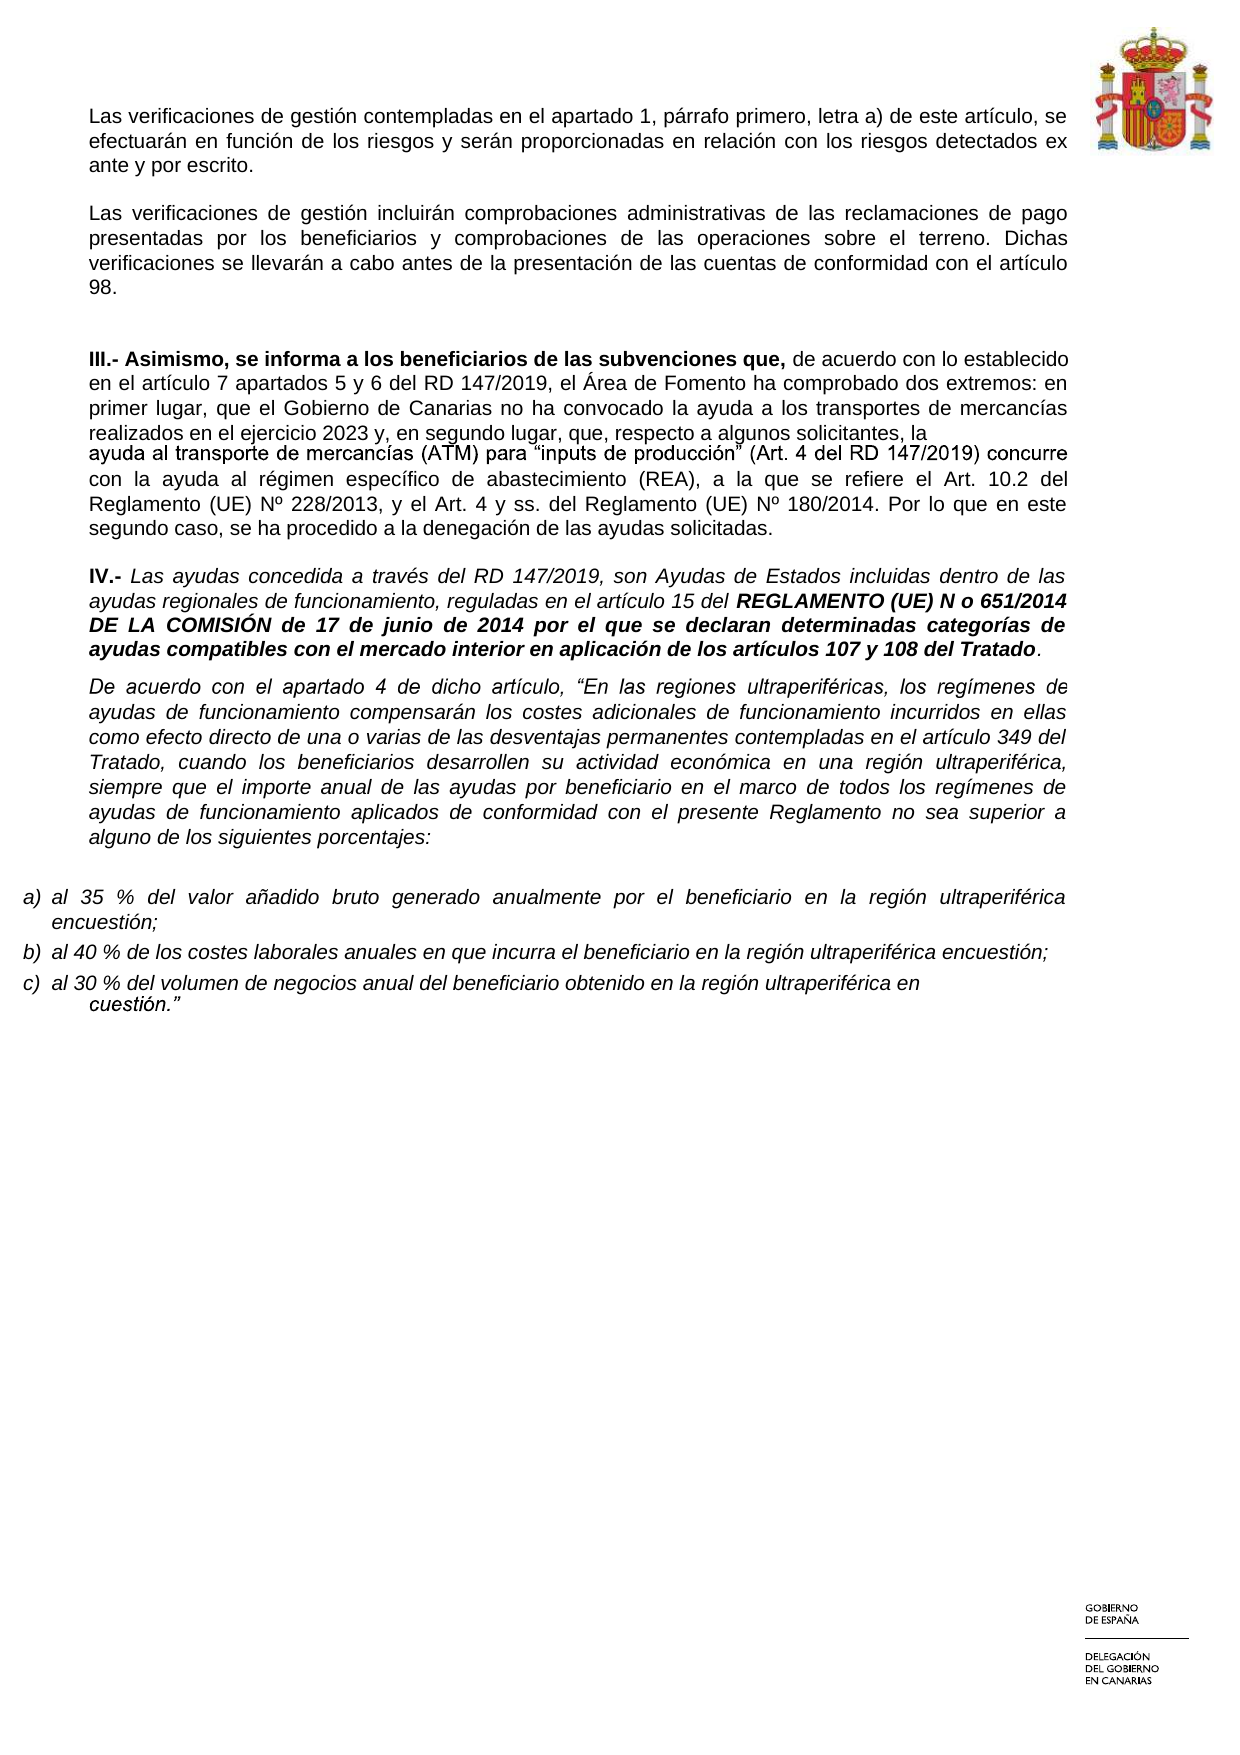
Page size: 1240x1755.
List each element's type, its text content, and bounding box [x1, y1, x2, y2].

text III.- Asimismo, se informa a los beneficiarios de las subvenciones que, de acuerdo con lo establecido en el artículo 7 apartados 5 y 6 del RD 147/2019, el Área de Fomento ha comprobado dos extremos: en primer lugar, que el Gobierno de Canarias no ha convocado la ayuda a los transportes de mercancías realizados en el ejercicio 2023 y, en segundo lugar, que, respecto a algunos solicitantes, la [88, 347, 1069, 444]
text Las verificaciones de gestión incluirán comprobaciones administrativas de las reclamaciones de pago presentadas por los beneficiarios y comprobaciones de las operaciones sobre el terreno. Dichas verificaciones se llevarán a cabo antes de la presentación de las cuentas de conformidad con el artículo 98. [88, 201, 1069, 299]
list al 35 % del valor añadido bruto generado anualmente por el beneficiario en la región ultraperiférica encuestión; [23, 885, 1070, 934]
text IV.- Las ayudas concedida a través del RD 147/2019, son Ayudas de Estados incluidas dentro de las ayudas regionales de funcionamiento, reguladas en el artículo 15 del REGLAMENTO (UE) N o 651/2014 DE LA COMISIÓN de 17 de junio de 2014 por el que se declaran determinadas categorías de ayudas compatibles con el mercado interior en aplicación de los artículos 107 y 108 del Tratado. [89, 564, 1069, 661]
text Las verificaciones de gestión contempladas en el apartado 1, párrafo primero, letra a) de este artículo, se efectuarán en función de los riesgos y serán proporcionadas en relación con los riesgos detectados ex ante y por escrito. [88, 104, 1069, 177]
list al 30 % del volumen de negocios anual del beneficiario obtenido en la región ultraperiférica en [23, 971, 1070, 994]
text ayudas de funcionamiento compensarán los costes adicionales de funcionamiento incurridos en ellas como efecto directo de una o varias de las desventajas permanentes contempladas en el artículo 349 del Tratado, cuando los beneficiarios desarrollen su actividad económica en una región ultraperiférica, siempre que el importe anual de las ayudas por beneficiario en el marco de todos los regímenes de ayudas de funcionamiento aplicados de conformidad con el presente Reglamento no sea superior a alguno de los siguientes porcentajes: [88, 700, 1070, 848]
text con la ayuda al régimen específico de abastecimiento (REA), a la que se refiere el Art. 10.2 del Reglamento (UE) Nº 228/2013, y el Art. 4 y ss. del Reglamento (UE) Nº 180/2014. Por lo que en este segundo caso, se ha procedido a la denegación de las ayudas solicitadas. [88, 467, 1069, 540]
list al 40 % de los costes laborales anuales en que incurra el beneficiario en la región ultraperiférica encuestión; [23, 940, 1070, 964]
